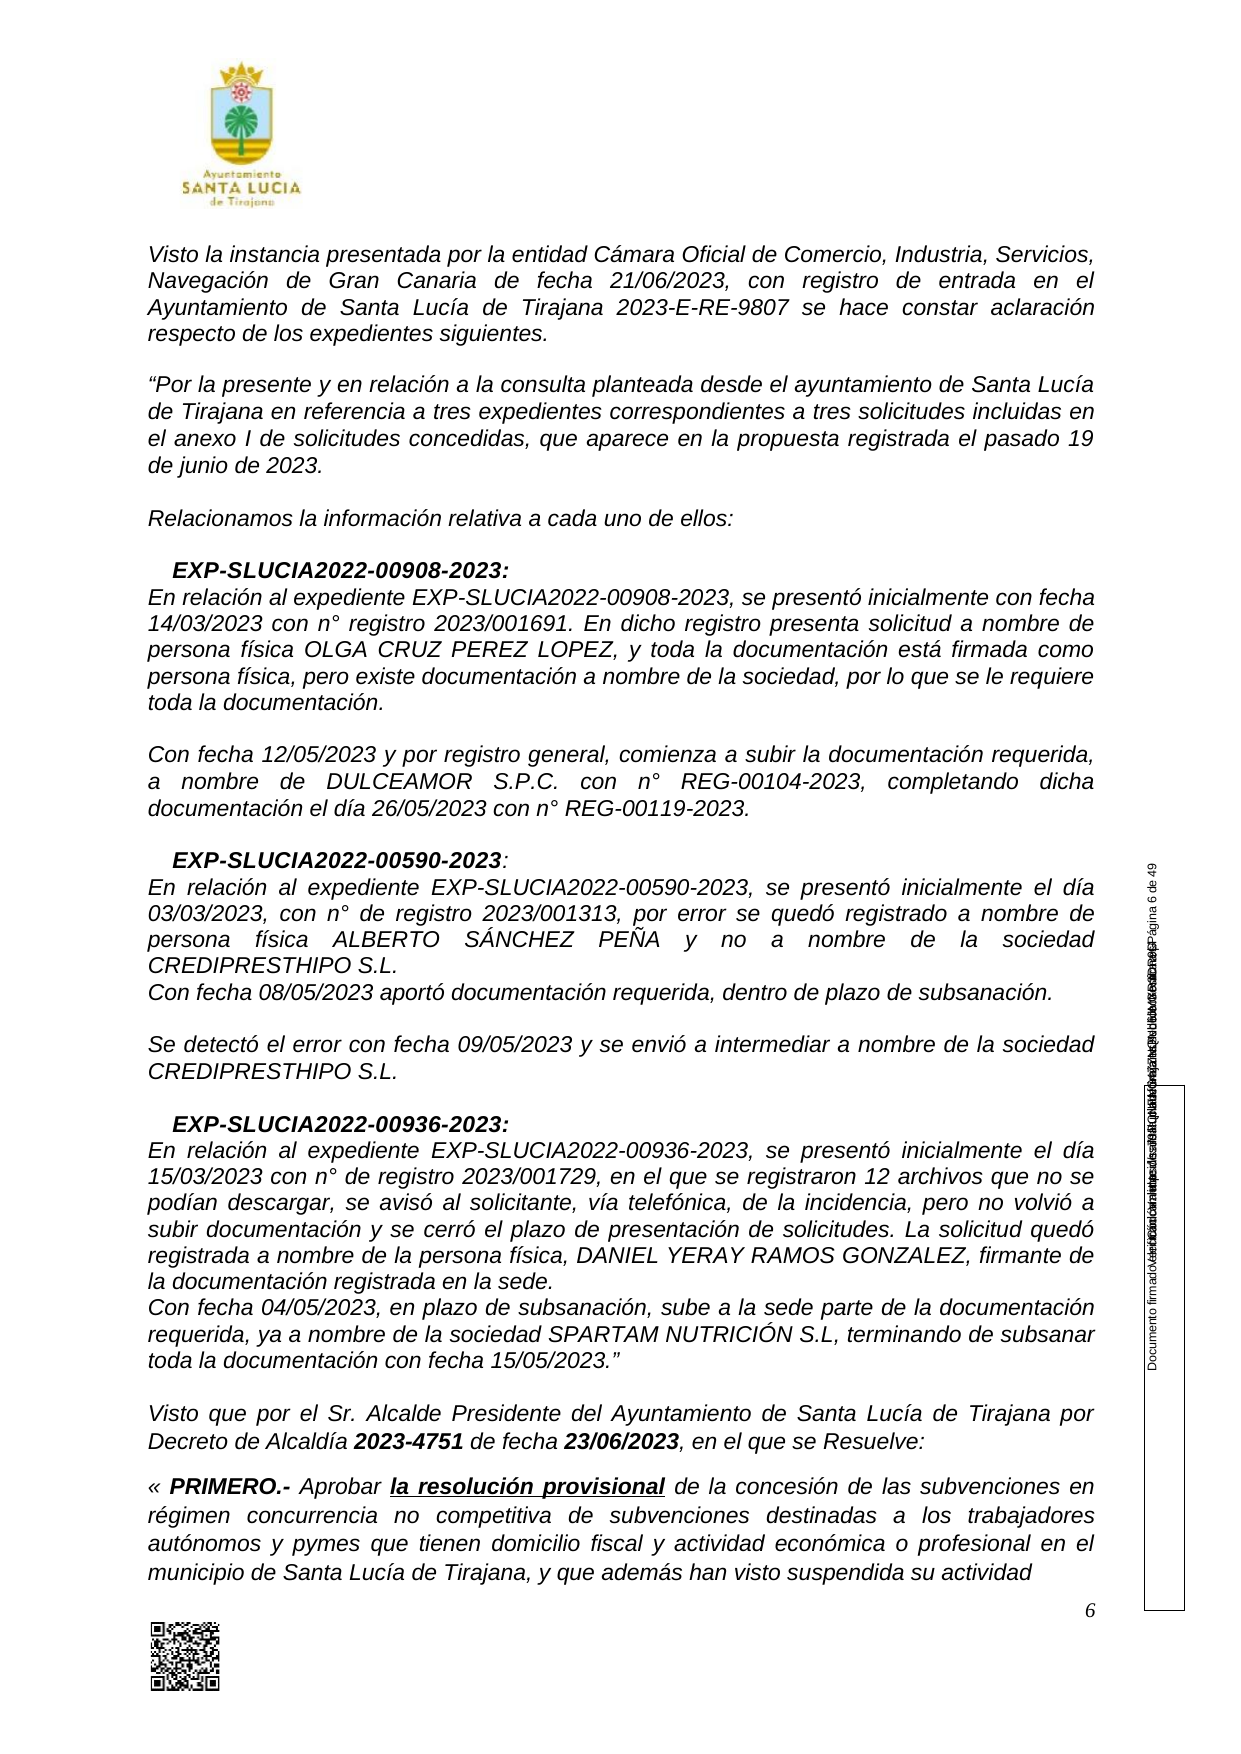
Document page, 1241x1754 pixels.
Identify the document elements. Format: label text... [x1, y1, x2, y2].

text  EXP-SLUCIA2022-00936-2023: [148, 1111, 1095, 1137]
text Se detectó el error con fecha 09/05/2023 y se envió a intermediar a nombre de la sociedad CREDIPRESTHIPO S.L. [148, 1031, 1095, 1085]
text Con fecha 12/05/2023 y por registro general, comienza a subir la documentación requerida, a nombre de DULCEAMOR S.P.C. con n° REG-00104-2023, completando dicha documentación el día 26/05/2023 con n° REG-00119-2023. [148, 741, 1095, 821]
text Visto la instancia presentada por la entidad Cámara Oficial de Comercio, Industria, Servicios, Navegación de Gran Canaria de fecha 21/06/2023, con registro de entrada en el Ayuntamiento de Santa Lucía de Tirajana 2023-E-RE-9807 se hace constar aclaración respecto de los expedientes siguientes. [148, 241, 1095, 347]
text « PRIMERO.- Aprobar la resolución provisional de la concesión de las subvenciones en régimen concurrencia no competitiva de subvenciones destinadas a los trabajadores autónomos y pymes que tienen domicilio fiscal y actividad económica o profesional en el municipio de Santa Lucía de Tirajana, y que además han visto suspendida su actividad [148, 1472, 1095, 1586]
text 6 [148, 1600, 1095, 1622]
text En relación al expediente EXP-SLUCIA2022-00936-2023, se presentó inicialmente el día 15/03/2023 con n° de registro 2023/001729, en el que se registraron 12 archivos que no se podían descargar, se avisó al solicitante, vía telefónica, de la incidencia, pero no volvió a subir documentación y se cerró el plazo de presentación de solicitudes. La solicitud quedó registrada a nombre de la persona física, DANIEL YERAY RAMOS GONZALEZ, firmante de la documentación registrada en la sede. [148, 1137, 1095, 1295]
picture [150, 1622, 220, 1691]
text Visto que por el Sr. Alcalde Presidente del Ayuntamiento de Santa Lucía de Tirajana por Decreto de Alcaldía 2023-4751 de fecha 23/06/2023, en el que se Resuelve: [148, 1398, 1095, 1455]
text Con fecha 04/05/2023, en plazo de subsanación, sube a la sede parte de la documentación requerida, ya a nombre de la sociedad SPARTAM NUTRICIÓN S.L, terminando de subsanar toda la documentación con fecha 15/05/2023.” [148, 1295, 1095, 1374]
text  EXP-SLUCIA2022-00908-2023: [148, 557, 1095, 584]
text  EXP-SLUCIA2022-00590-2023: [148, 847, 1095, 874]
picture [179, 58, 303, 209]
text Con fecha 08/05/2023 aportó documentación requerida, dentro de plazo de subsanación. [148, 979, 1095, 1006]
text En relación al expediente EXP-SLUCIA2022-00590-2023, se presentó inicialmente el día 03/03/2023, con n° de registro 2023/001313, por error se quedó registrado a nombre de persona física ALBERTO SÁNCHEZ PEÑA y no a nombre de la sociedad CREDIPRESTHIPO S.L. [148, 874, 1095, 979]
text “Por la presente y en relación a la consulta planteada desde el ayuntamiento de Santa Lucía de Tirajana en referencia a tres expedientes correspondientes a tres solicitudes incluidas en el anexo I de solicitudes concedidas, que aparece en la propuesta registrada el pasado 19 de junio de 2023. [148, 371, 1095, 478]
text En relación al expediente EXP-SLUCIA2022-00908-2023, se presentó inicialmente con fecha 14/03/2023 con n° registro 2023/001691. En dicho registro presenta solicitud a nombre de persona física OLGA CRUZ PEREZ LOPEZ, y toda la documentación está firmada como persona física, pero existe documentación a nombre de la sociedad, por lo que se le requiere toda la documentación. [148, 584, 1095, 716]
text Relacionamos la información relativa a cada uno de ellos: [148, 505, 1095, 531]
